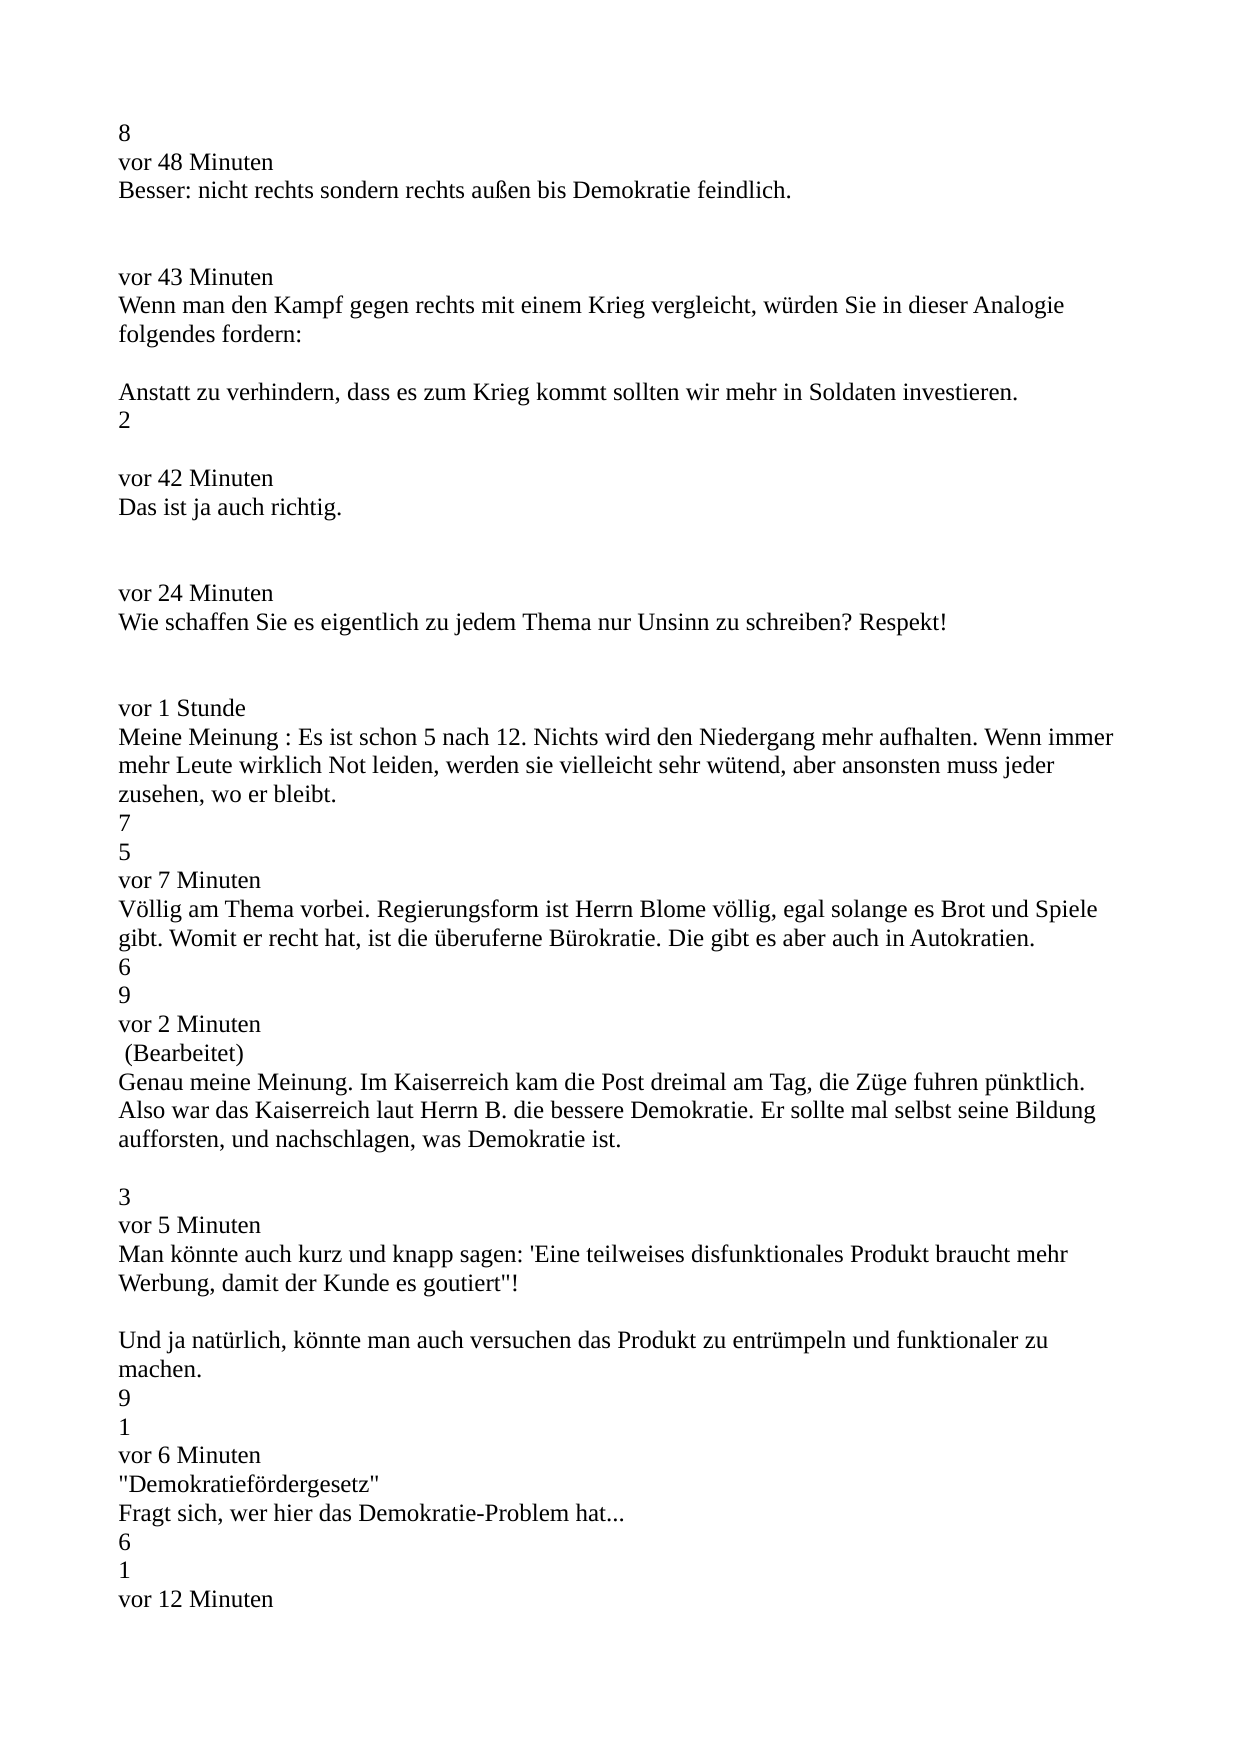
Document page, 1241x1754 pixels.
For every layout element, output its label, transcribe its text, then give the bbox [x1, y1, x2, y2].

text vor 1 Stunde [118, 693, 1122, 722]
text vor 12 Minuten [118, 1584, 1122, 1613]
text Völlig am Thema vorbei. Regierungsform ist Herrn Blome völlig, egal solange es Brot und Spiele gibt. Womit er recht hat, ist die überuferne Bürokratie. Die gibt es aber auch in Autokratien. [118, 894, 1122, 952]
text Wie schaffen Sie es eigentlich zu jedem Thema nur Unsinn zu schreiben? Respekt! [118, 607, 1122, 636]
text 5 [118, 837, 1122, 866]
text vor 7 Minuten [118, 866, 1122, 894]
text vor 5 Minuten [118, 1211, 1122, 1239]
text Man könnte auch kurz und knapp sagen: 'Eine teilweises disfunktionales Produkt braucht mehr Werbung, damit der Kunde es goutiert"! [118, 1239, 1122, 1297]
text vor 48 Minuten [118, 147, 1122, 176]
text Genau meine Meinung. Im Kaiserreich kam die Post dreimal am Tag, die Züge fuhren pünktlich. Also war das Kaiserreich laut Herrn B. die bessere Demokratie. Er sollte mal selbst seine Bildung aufforsten, und nachschlagen, was Demokratie ist. [118, 1067, 1122, 1153]
text 7 [118, 808, 1122, 837]
text "Demokratiefördergesetz" [118, 1469, 1122, 1498]
text (Bearbeitet) [118, 1038, 1122, 1067]
text vor 42 Minuten [118, 463, 1122, 492]
text 9 [118, 1383, 1122, 1412]
text 1 [118, 1556, 1122, 1584]
text 2 [118, 406, 1122, 434]
text 8 [118, 118, 1122, 147]
text vor 2 Minuten [118, 1009, 1122, 1038]
text Wenn man den Kampf gegen rechts mit einem Krieg vergleicht, würden Sie in dieser Analogie folgendes fordern: [118, 291, 1122, 348]
text 6 [118, 1527, 1122, 1556]
text Das ist ja auch richtig. [118, 492, 1122, 521]
text Besser: nicht rechts sondern rechts außen bis Demokratie feindlich. [118, 176, 1122, 204]
text 6 [118, 952, 1122, 981]
text Anstatt zu verhindern, dass es zum Krieg kommt sollten wir mehr in Soldaten investieren. [118, 377, 1122, 406]
text 3 [118, 1182, 1122, 1211]
text 1 [118, 1412, 1122, 1441]
text vor 24 Minuten [118, 578, 1122, 607]
text Fragt sich, wer hier das Demokratie-Problem hat... [118, 1498, 1122, 1527]
text 9 [118, 981, 1122, 1009]
text vor 6 Minuten [118, 1441, 1122, 1469]
text Und ja natürlich, könnte man auch versuchen das Produkt zu entrümpeln und funktionaler zu machen. [118, 1326, 1122, 1383]
text Meine Meinung : Es ist schon 5 nach 12. Nichts wird den Niedergang mehr aufhalten. Wenn immer mehr Leute wirklich Not leiden, werden sie vielleicht sehr wütend, aber ansonsten muss jeder zusehen, wo er bleibt. [118, 722, 1122, 808]
text vor 43 Minuten [118, 262, 1122, 291]
